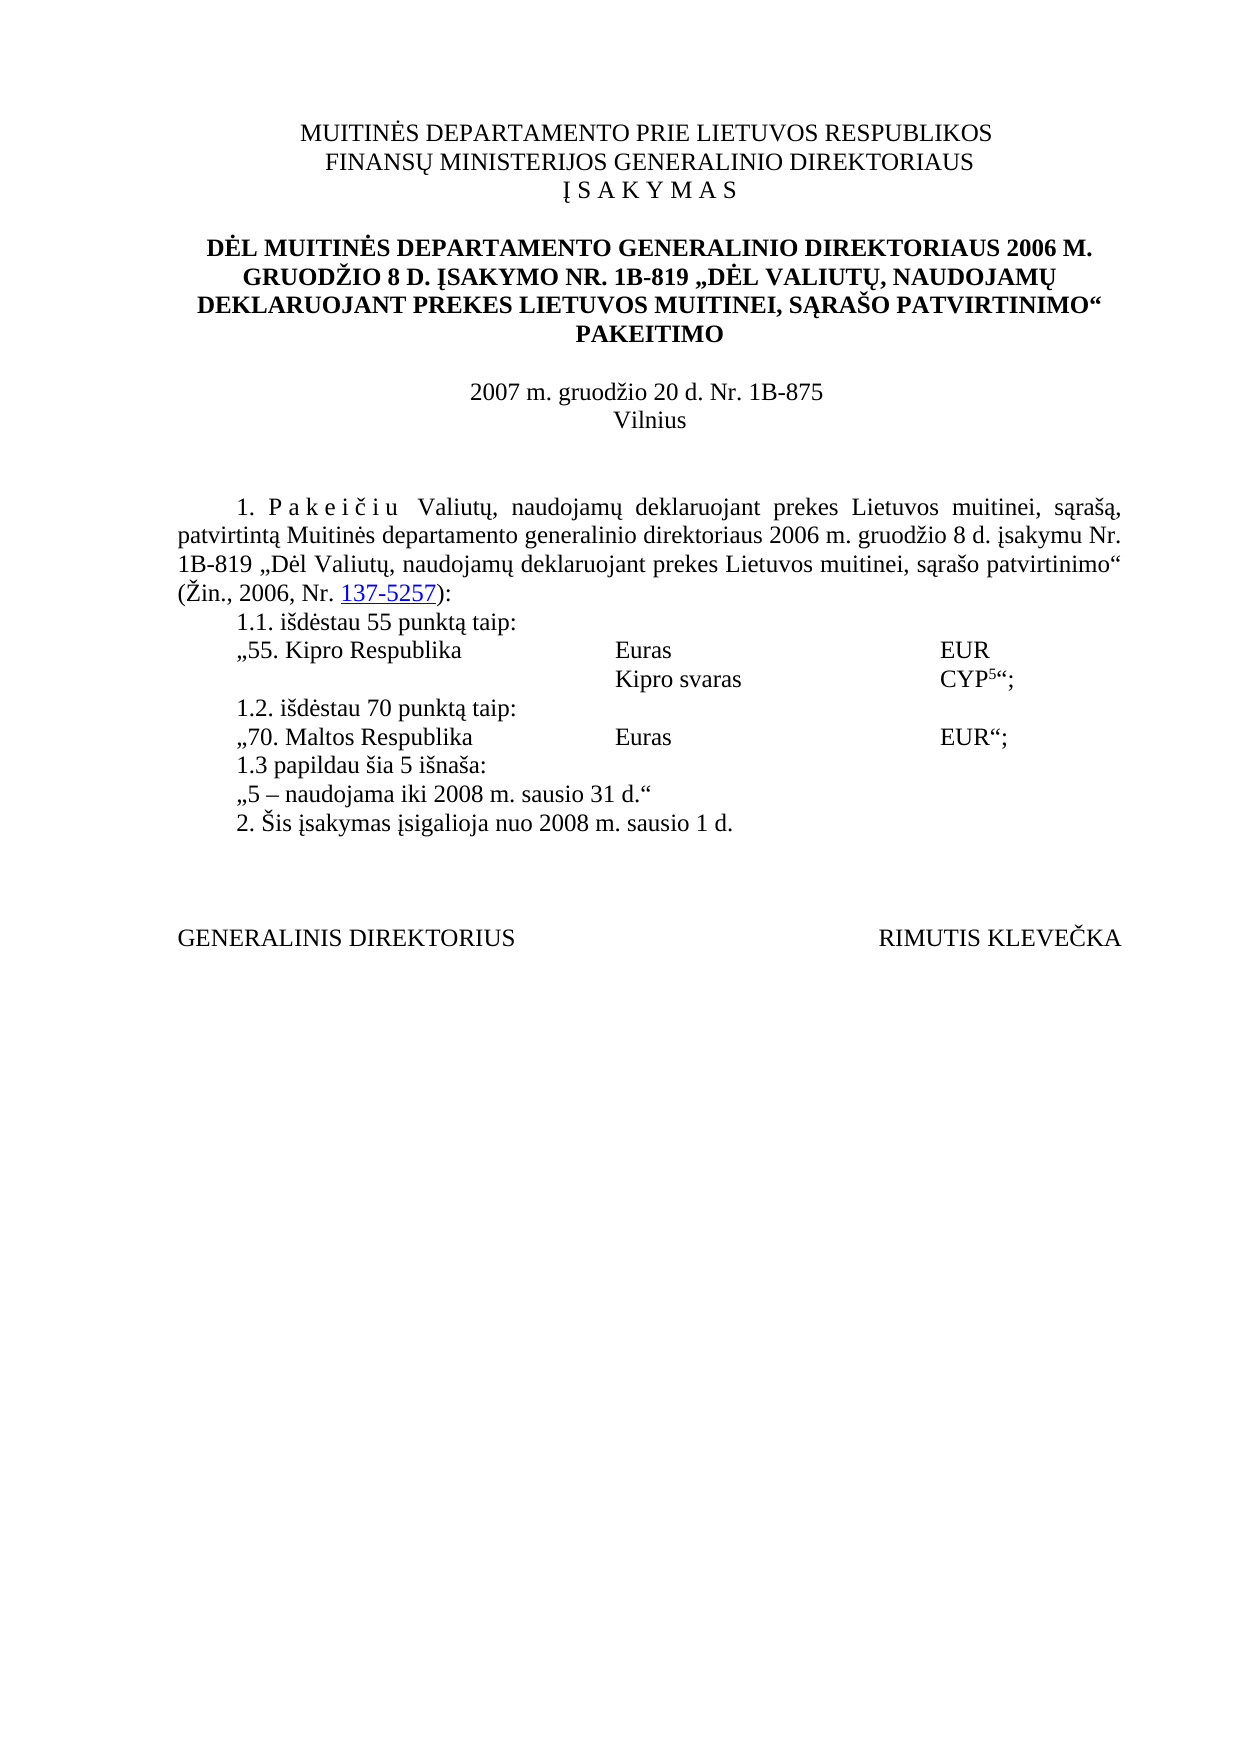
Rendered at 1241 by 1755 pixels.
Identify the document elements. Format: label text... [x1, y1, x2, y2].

text DĖL MUITINĖS DEPARTAMENTO GENERALINIO DIREKTORIAUS 2006 M. GRUODŽIO 8 D. ĮSAKYMO NR. 1B-819 „DĖL VALIUTŲ, NAUDOJAMŲ DEKLARUOJANT PREKES LIETUVOS MUITINEI, SĄRAŠO PATVIRTINIMO“ PAKEITIMO [177, 233, 1122, 348]
text „70. Maltos Respublika Euras EUR“; [177, 722, 1122, 751]
text GENERALINIS DIREKTORIUS RIMUTIS KLEVEČKA [177, 923, 1122, 952]
text „5 – naudojama iki 2008 m. sausio 31 d.“ [177, 779, 1122, 808]
text „55. Kipro Respublika Euras EUR [177, 636, 1122, 664]
text Vilnius [177, 406, 1122, 434]
text MUITINĖS DEPARTAMENTO PRIE LIETUVOS RESPUBLIKOS FINANSŲ MINISTERIJOS GENERALINIO DIREKTORIAUS [177, 118, 1122, 176]
text 1.2. išdėstau 70 punktą taip: [177, 693, 1122, 722]
text 1. Pakeičiu Valiutų, naudojamų deklaruojant prekes Lietuvos muitinei, sąrašą, patvirtintą Muitinės departamento generalinio direktoriaus 2006 m. gruodžio 8 d. įsakymu Nr. 1B-819 „Dėl Valiutų, naudojamų deklaruojant prekes Lietuvos muitinei, sąrašo patvirtinimo“ (Žin., 2006, Nr. 137-5257): [177, 492, 1122, 607]
text ĮSAKYMAS [177, 176, 1122, 204]
text 2. Šis įsakymas įsigalioja nuo 2008 m. sausio 1 d. [177, 808, 1122, 837]
text 2007 m. gruodžio 20 d. Nr. 1B-875 [177, 377, 1122, 406]
text 1.3 papildau šia 5 išnaša: [177, 751, 1122, 779]
text Kipro svaras CYP5“; [615, 664, 1122, 693]
text 1.1. išdėstau 55 punktą taip: [177, 607, 1122, 636]
